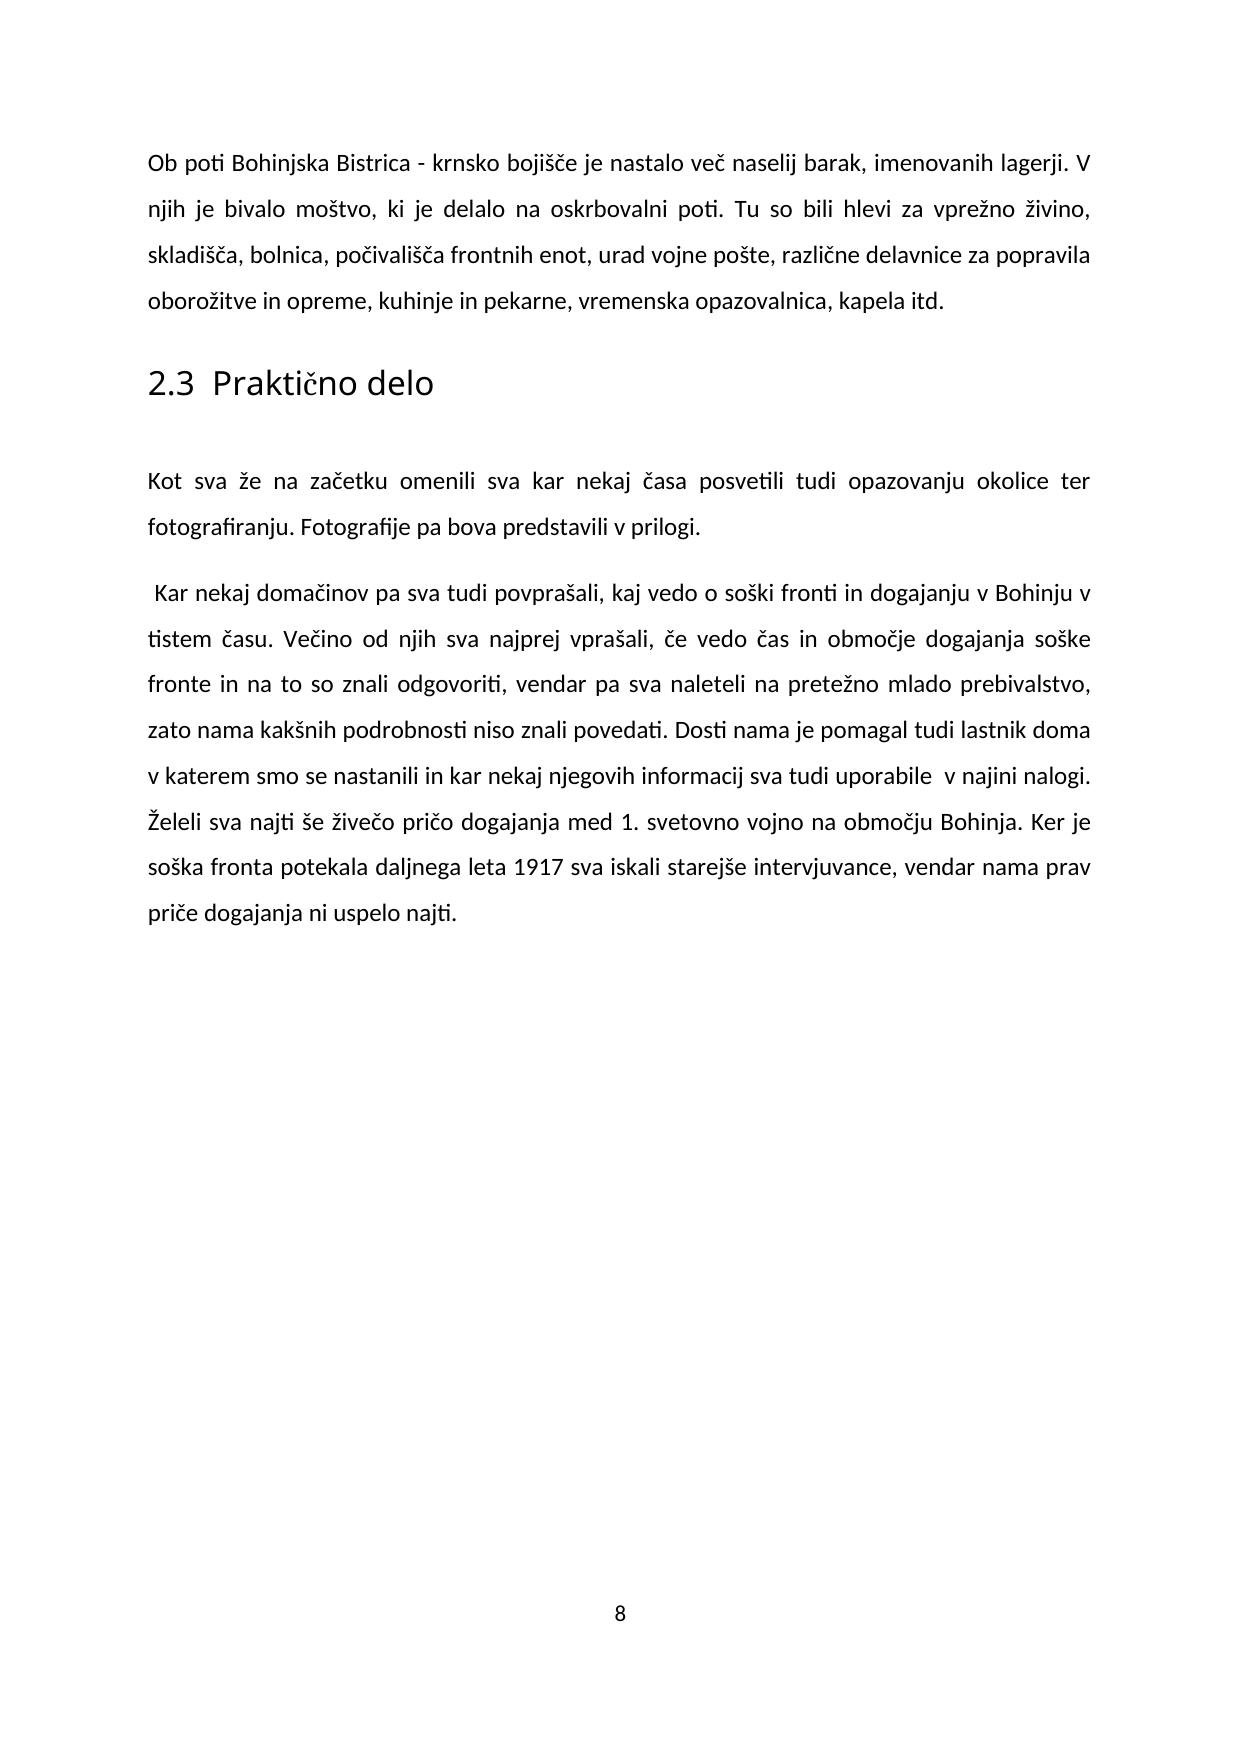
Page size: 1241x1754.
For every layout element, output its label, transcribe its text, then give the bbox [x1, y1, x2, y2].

text Kot sva že na začetku omenili sva kar nekaj časa posvetili tudi opazovanju okolice ter fotografiranju. Fotografije pa bova predstavili v prilogi. [148, 465, 1093, 541]
text Ob poti Bohinjska Bistrica - krnsko bojišče je nastalo več naselij barak, imenovanih lagerji. V njih je bivalo moštvo, ki je delalo na oskrbovalni poti. Tu so bili hlevi za vprežno živino, skladišča, bolnica, počivališča frontnih enot, urad vojne pošte, različne delavnice za popravila oborožitve in opreme, kuhinje in pekarne, vremenska opazovalnica, kapela itd. [148, 148, 1093, 315]
text Kar nekaj domačinov pa sva tudi povprašali, kaj vedo o soški fronti in dogajanju v Bohinju v tistem času. Večino od njih sva najprej vprašali, če vedo čas in območje dogajanja soške fronte in na to so znali odgovoriti, vendar pa sva naleteli na pretežno mlado prebivalstvo, zato nama kakšnih podrobnosti niso znali povedati. Dosti nama je pomagal tudi lastnik doma v katerem smo se nastanili in kar nekaj njegovih informacij sva tudi uporabile v najini nalogi. Želeli sva najti še živečo pričo dogajanja med 1. svetovno vojno na območju Bohinja. Ker je soška fronta potekala daljnega leta 1917 sva iskali starejše intervjuvance, vendar nama prav priče dogajanja ni uspelo najti. [148, 577, 1093, 928]
subtitle 2.3 Praktično delo [148, 360, 1093, 405]
